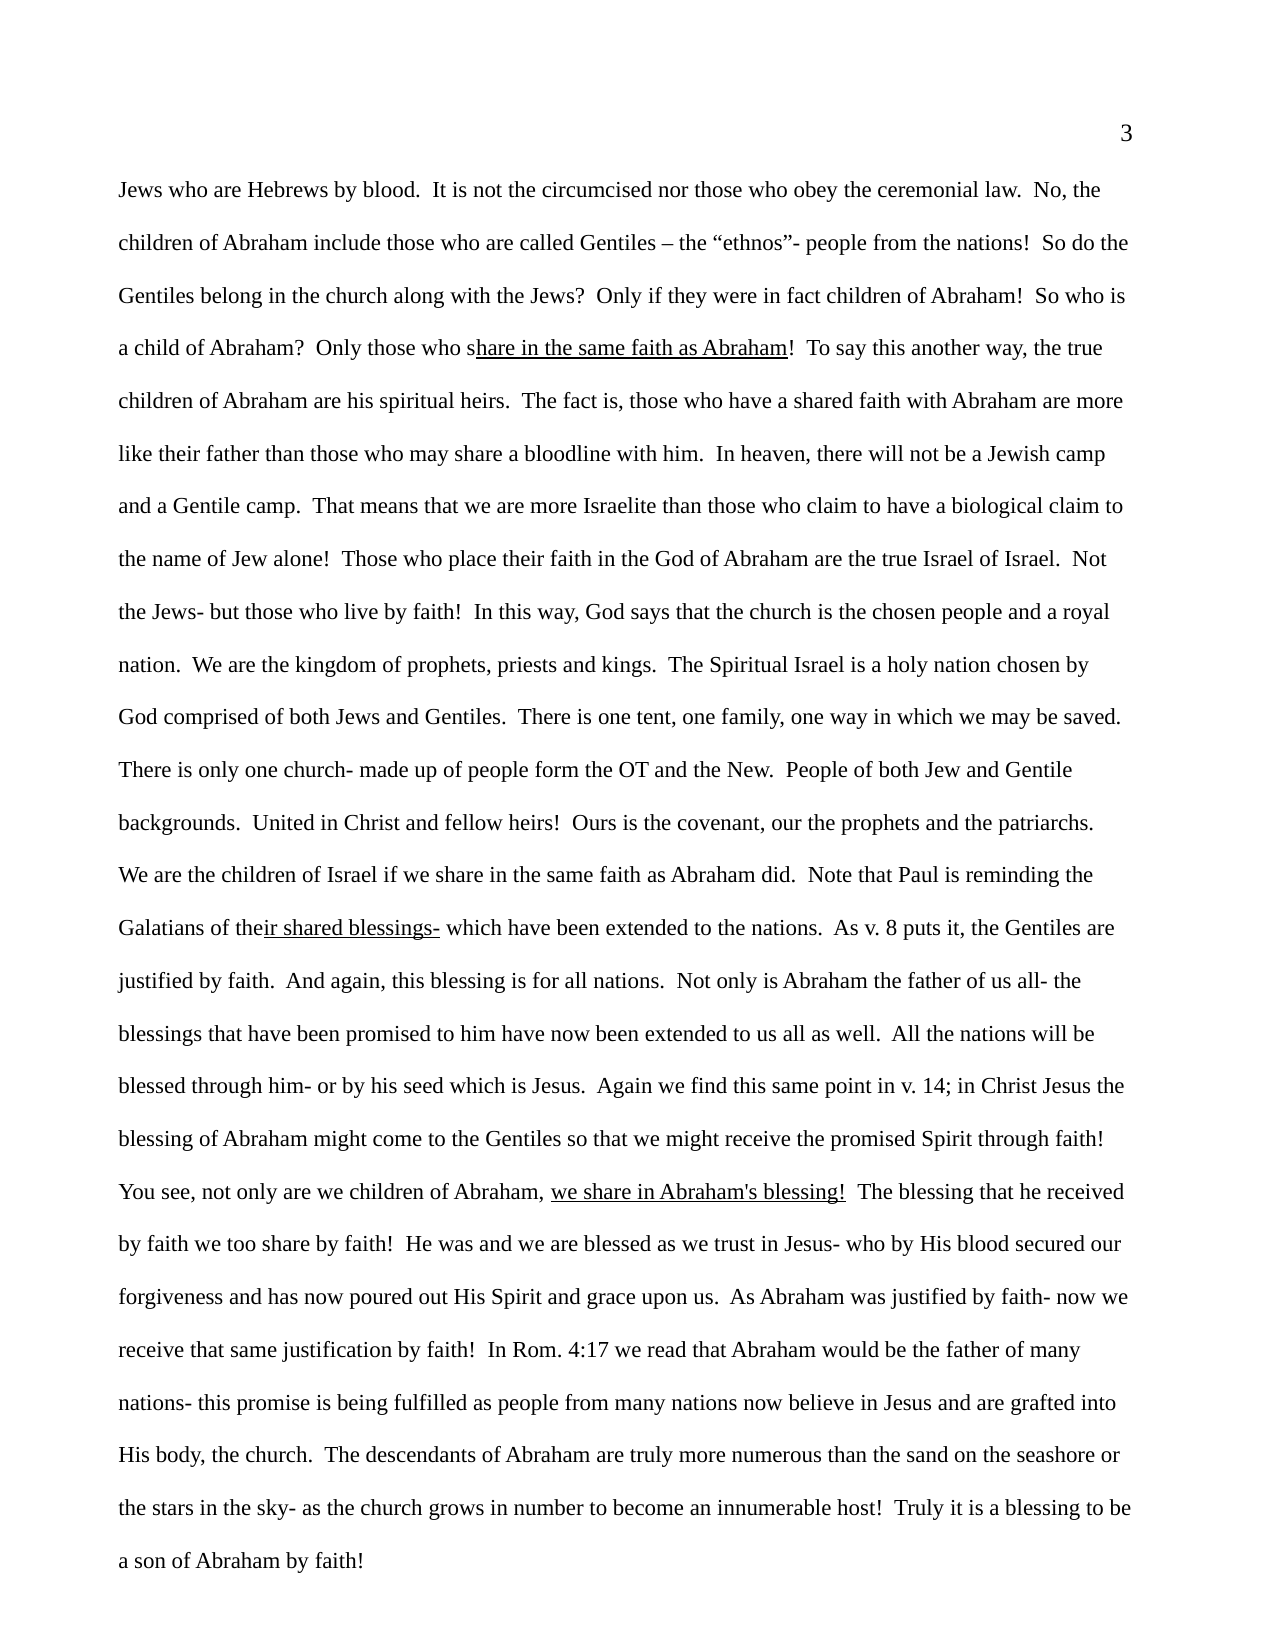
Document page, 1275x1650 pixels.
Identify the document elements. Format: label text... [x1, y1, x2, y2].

text Jews who are Hebrews by blood. It is not the circumcised nor those who obey the ceremonial law. No, the children of Abraham include those who are called Gentiles – the “ethnos”- people from the nations! So do the Gentiles belong in the church along with the Jews? Only if they were in fact children of Abraham! So who is a child of Abraham? Only those who share in the same faith as Abraham! To say this another way, the true children of Abraham are his spiritual heirs. The fact is, those who have a shared faith with Abraham are more like their father than those who may share a bloodline with him. In heaven, there will not be a Jewish camp and a Gentile camp. That means that we are more Israelite than those who claim to have a biological claim to the name of Jew alone! Those who place their faith in the God of Abraham are the true Israel of Israel. Not the Jews- but those who live by faith! In this way, God says that the church is the chosen people and a royal nation. We are the kingdom of prophets, priests and kings. The Spiritual Israel is a holy nation chosen by God comprised of both Jews and Gentiles. There is one tent, one family, one way in which we may be saved. There is only one church- made up of people form the OT and the New. People of both Jew and Gentile backgrounds. United in Christ and fellow heirs! Ours is the covenant, our the prophets and the patriarchs. We are the children of Israel if we share in the same faith as Abraham did. Note that Paul is reminding the Galatians of their shared blessings- which have been extended to the nations. As v. 8 puts it, the Gentiles are justified by faith. And again, this blessing is for all nations. Not only is Abraham the father of us all- the blessings that have been promised to him have now been extended to us all as well. All the nations will be blessed through him- or by his seed which is Jesus. Again we find this same point in v. 14; in Christ Jesus the blessing of Abraham might come to the Gentiles so that we might receive the promised Spirit through faith! You see, not only are we children of Abraham, we share in Abraham's blessing! The blessing that he received by faith we too share by faith! He was and we are blessed as we trust in Jesus- who by His blood secured our forgiveness and has now poured out His Spirit and grace upon us. As Abraham was justified by faith- now we receive that same justification by faith! In Rom. 4:17 we read that Abraham would be the father of many nations- this promise is being fulfilled as people from many nations now believe in Jesus and are grafted into His body, the church. The descendants of Abraham are truly more numerous than the sand on the seashore or the stars in the sky- as the church grows in number to become an innumerable host! Truly it is a blessing to be a son of Abraham by faith! [118, 176, 1132, 1573]
